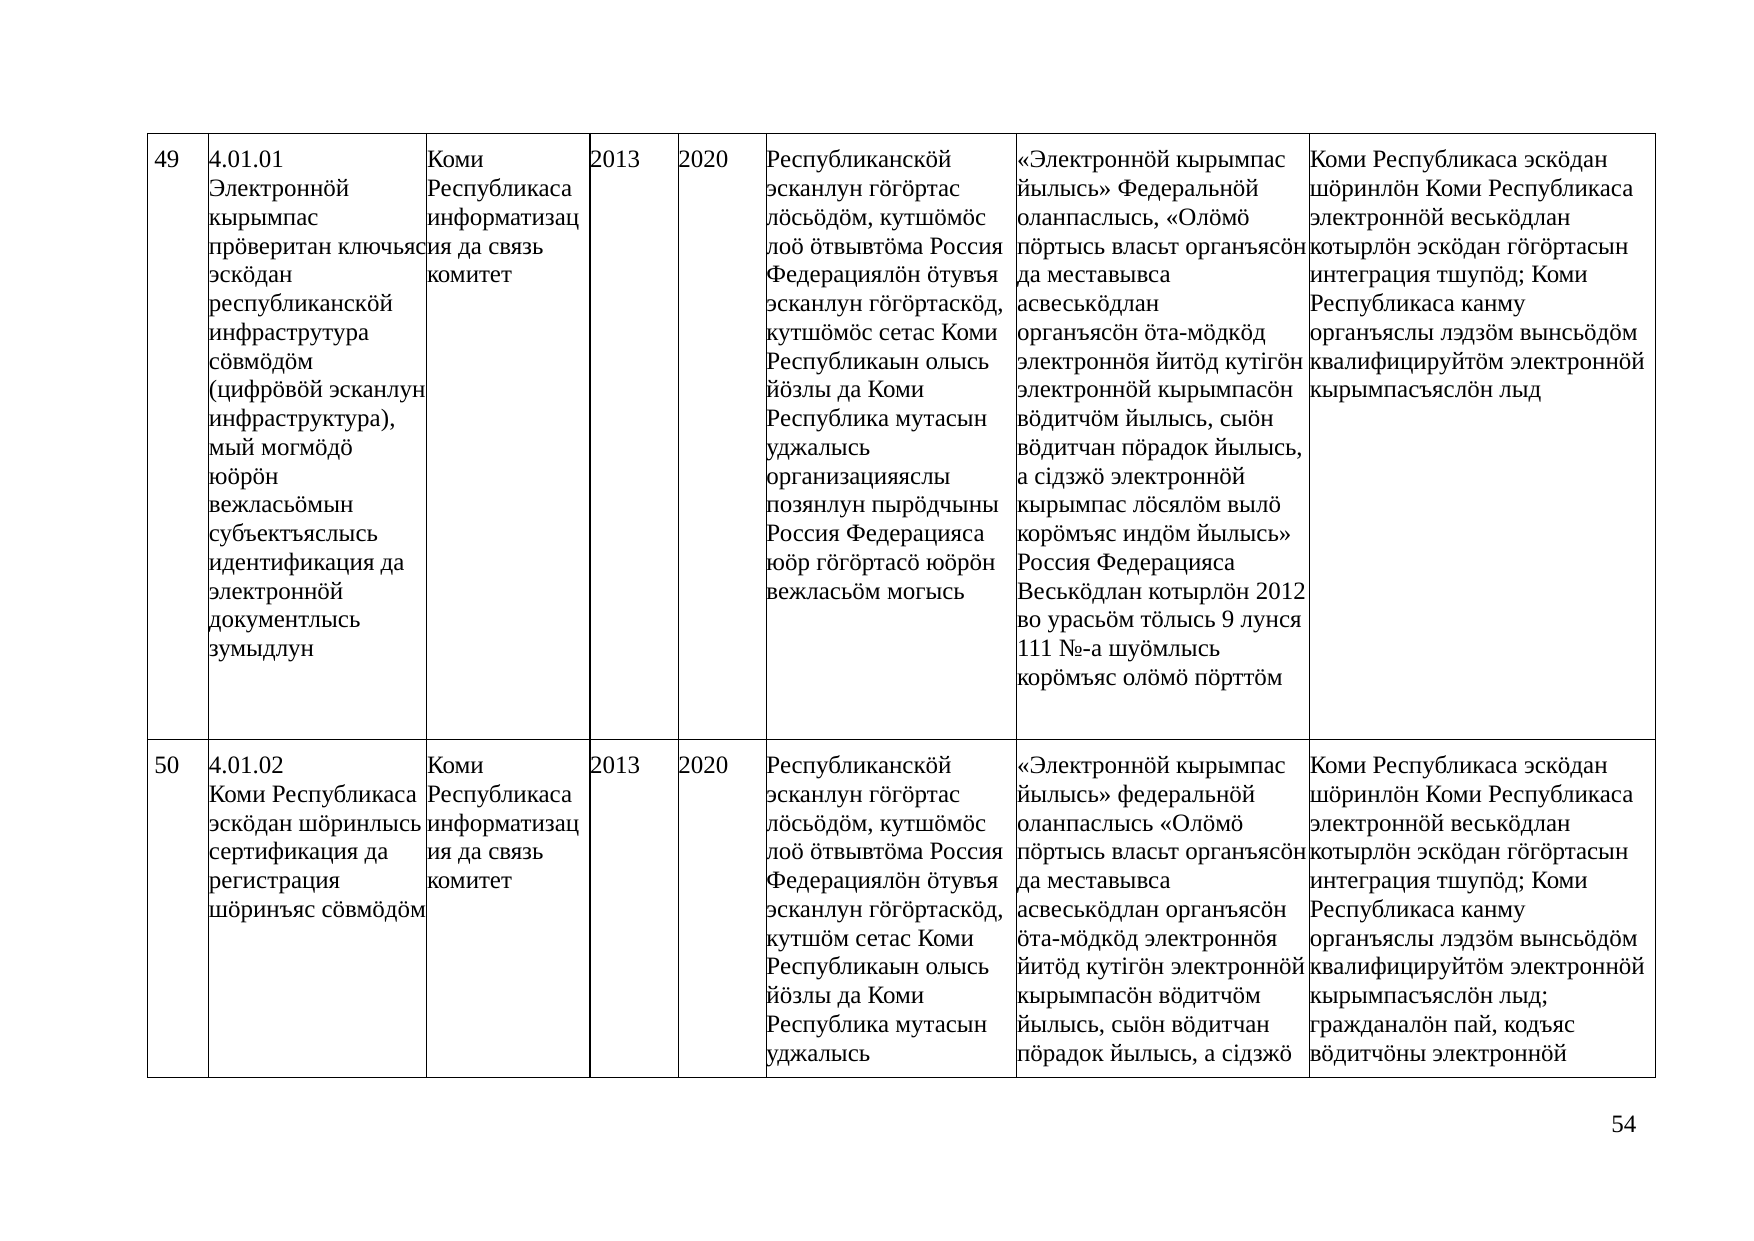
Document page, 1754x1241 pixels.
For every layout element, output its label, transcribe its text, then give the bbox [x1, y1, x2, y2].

table_cell «Электроннӧй кырымпас йылысь» федеральнӧй оланпаслысь «Олӧмӧ пӧртысь власьт органъясӧн да меставывса асвеськӧдлан органъясӧн ӧта-мӧдкӧд электроннӧя йитӧд кутігӧн электроннӧй кырымпасӧн вӧдитчӧм йылысь, сыӧн вӧдитчан пӧрадок йылысь, а сідзжӧ [1017, 740, 1309, 1077]
table_cell Коми Республикаса информатизация да связь комитет [427, 134, 589, 738]
table_cell 49 [148, 134, 208, 738]
table_cell Коми Республикаса эскӧдан шӧринлӧн Коми Республикаса электроннӧй веськӧдлан котырлӧн эскӧдан гӧгӧртасын интеграция тшупӧд; Коми Республикаса канму органъяслы лэдзӧм вынсьӧдӧм квалифицируйтӧм электроннӧй кырымпасъяслӧн лыд [1310, 134, 1655, 738]
table_cell Коми Республикаса эскӧдан шӧринлӧн Коми Республикаса электроннӧй веськӧдлан котырлӧн эскӧдан гӧгӧртасын интеграция тшупӧд; Коми Республикаса канму органъяслы лэдзӧм вынсьӧдӧм квалифицируйтӧм электроннӧй кырымпасъяслӧн лыд; гражданалӧн пай, кодъяс вӧдитчӧны электроннӧй [1310, 740, 1655, 1077]
table_cell 4.01.01 Электроннӧй кырымпас прӧверитан ключьяс эскӧдан республиканскӧй инфраструтура сӧвмӧдӧм (цифрӧвӧй эсканлун инфраструктура), мый могмӧдӧ юӧрӧн вежласьӧмын субъектъяслысь идентификация да электроннӧй документлысь зумыдлун [209, 134, 426, 738]
table_cell «Электроннӧй кырымпас йылысь» Федеральнӧй оланпаслысь, «Олӧмӧ пӧртысь власьт органъясӧн да меставывса асвеськӧдлан органъясӧн ӧта-мӧдкӧд электроннӧя йитӧд кутігӧн электроннӧй кырымпасӧн вӧдитчӧм йылысь, сыӧн вӧдитчан пӧрадок йылысь, а сідзжӧ электроннӧй кырымпас лӧсялӧм вылӧ корӧмъяс индӧм йылысь» Россия Федерацияса Веськӧдлан котырлӧн 2012 во урасьӧм тӧлысь 9 лунся 111 №-а шуӧмлысь корӧмъяс олӧмӧ пӧрттӧм [1017, 134, 1309, 738]
table_cell 2013 [591, 134, 678, 738]
table_cell 4.01.02 Коми Республикаса эскӧдан шӧринлысь сертификация да регистрация шӧринъяс сӧвмӧдӧм [209, 740, 426, 1077]
table_cell 2013 [591, 740, 678, 1077]
table_cell 2020 [679, 134, 766, 738]
table_cell 2020 [679, 740, 766, 1077]
table_cell Республиканскӧй эсканлун гӧгӧртас лӧсьӧдӧм, кутшӧмӧс лоӧ ӧтвывтӧма Россия Федерациялӧн ӧтувъя эсканлун гӧгӧртаскӧд, кутшӧмӧс сетас Коми Республикаын олысь йӧзлы да Коми Республика мутасын уджалысь организацияяслы позянлун пырӧдчыны Россия Федерацияса юӧр гӧгӧртасӧ юӧрӧн вежласьӧм могысь [767, 134, 1016, 738]
table_cell Коми Республикаса информатизация да связь комитет [427, 740, 589, 1077]
table_cell 50 [148, 740, 208, 1077]
table_cell Республиканскӧй эсканлун гӧгӧртас лӧсьӧдӧм, кутшӧмӧс лоӧ ӧтвывтӧма Россия Федерациялӧн ӧтувъя эсканлун гӧгӧртаскӧд, кутшӧм сетас Коми Республикаын олысь йӧзлы да Коми Республика мутасын уджалысь [767, 740, 1016, 1077]
